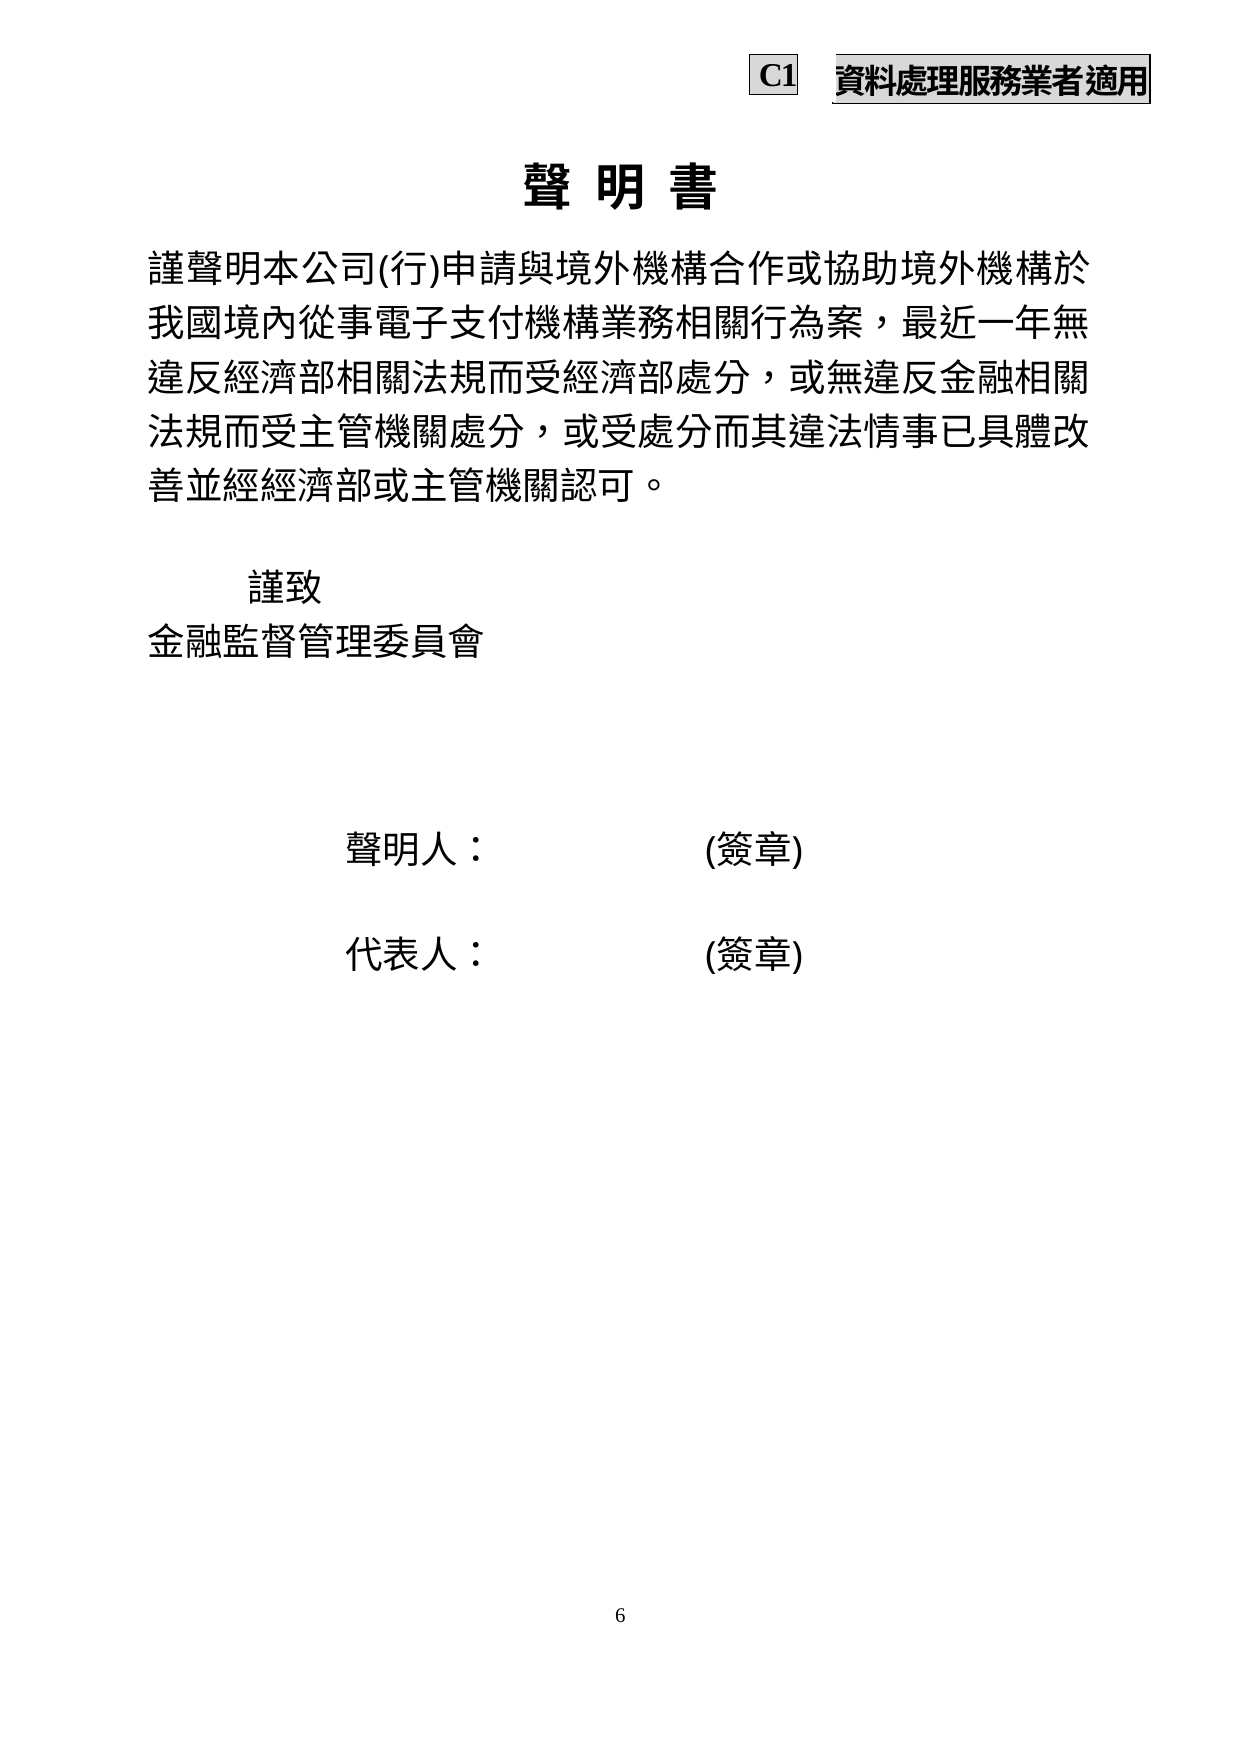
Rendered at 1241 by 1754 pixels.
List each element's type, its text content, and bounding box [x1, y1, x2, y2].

text 謹致 [248, 558, 1092, 612]
text [729, 54, 749, 95]
text 資料處理服務業者適用 [833, 55, 1149, 103]
text 謹聲明本公司(行)申請與境外機構合作或協助境外機構於我國境內從事電子支付機構業務相關行為案，最近一年無違反經濟部相關法規而受經濟部處分，或無違反金融相關法規而受主管機關處分，或受處分而其違法情事已具體改善並經經濟部或主管機關認可。 [148, 239, 1092, 510]
text [1151, 54, 1172, 104]
text C1 [750, 55, 797, 94]
text 聲 明 書 [148, 148, 1092, 220]
text [714, 47, 1187, 112]
text 聲明人： (簽章) [335, 819, 1092, 874]
text 金融監督管理委員會 [148, 612, 1092, 666]
text [798, 54, 821, 95]
text 代表人： (簽章) [335, 925, 1092, 979]
